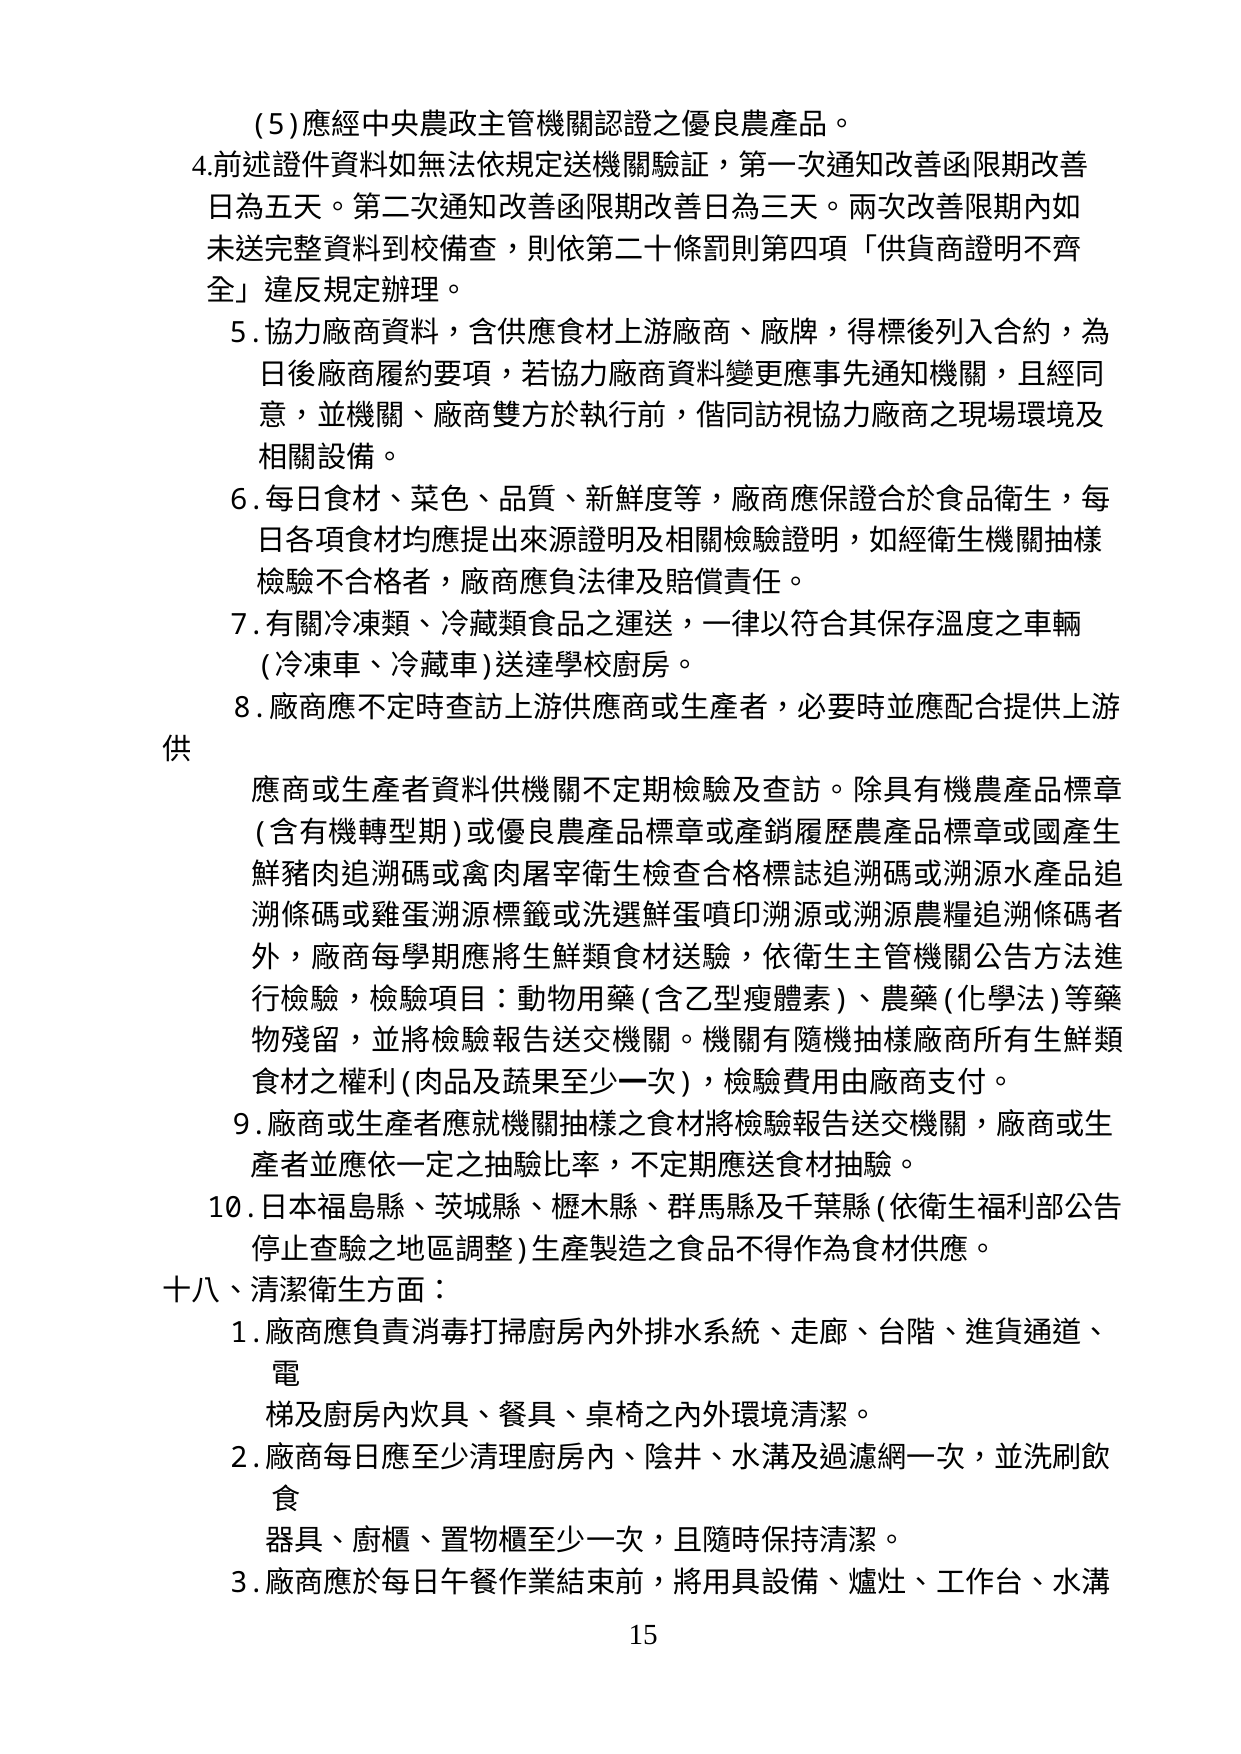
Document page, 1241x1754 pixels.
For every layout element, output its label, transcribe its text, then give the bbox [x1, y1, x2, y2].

text (5)應經中央農政主管機關認證之優良農產品。 [162, 101, 1123, 142]
text 9.廠商或生產者應就機關抽樣之食材將檢驗報告送交機關，廠商或生產者並應依一定之抽驗比率，不定期應送食材抽驗。 [162, 1101, 1123, 1184]
text 6.每日食材、菜色、品質、新鮮度等，廠商應保證合於食品衛生，每日各項食材均應提出來源證明及相關檢驗證明，如經衛生機關抽樣檢驗不合格者，廠商應負法律及賠償責任。 [230, 476, 1123, 601]
text 5.協力廠商資料，含供應食材上游廠商、廠牌，得標後列入合約，為日後廠商履約要項，若協力廠商資料變更應事先通知機關，且經同意，並機關、廠商雙方於執行前，偕同訪視協力廠商之現場環境及相關設備。 [229, 309, 1123, 476]
text 8.廠商應不定時查訪上游供應商或生產者，必要時並應配合提供上游供 [162, 684, 1123, 767]
text 十八、清潔衛生方面： [162, 1267, 1123, 1309]
text 10.日本福島縣、茨城縣、櫪木縣、群馬縣及千葉縣(依衛生福利部公告停止查驗之地區調整)生產製造之食品不得作為食材供應。 [207, 1184, 1123, 1267]
text 4.前述證件資料如無法依規定送機關驗証，第一次通知改善函限期改善 [162, 142, 1123, 184]
text 梯及廚房內炊具、餐具、桌椅之內外環境清潔。 [212, 1392, 1123, 1434]
text 2.廠商每日應至少清理廚房內、陰井、水溝及過濾網一次，並洗刷飲食 [212, 1434, 1123, 1517]
text 未送完整資料到校備查，則依第二十條罰則第四項「供貨商證明不齊 [162, 226, 1123, 267]
text 日為五天。第二次通知改善函限期改善日為三天。兩次改善限期內如 [162, 184, 1123, 226]
text 全」違反規定辦理。 [162, 267, 1123, 309]
text 3.廠商應於每日午餐作業結束前，將用具設備、爐灶、工作台、水溝 [212, 1559, 1123, 1601]
text 1.廠商應負責消毒打掃廚房內外排水系統、走廊、台階、進貨通道、電 [212, 1309, 1123, 1392]
text 7.有關冷凍類、冷藏類食品之運送，一律以符合其保存溫度之車輛(冷凍車、冷藏車)送達學校廚房。 [230, 601, 1123, 684]
text 器具、廚櫃、置物櫃至少一次，且隨時保持清潔。 [212, 1517, 1123, 1559]
text 應商或生產者資料供機關不定期檢驗及查訪。除具有機農產品標章(含有機轉型期)或優良農產品標章或產銷履歷農產品標章或國產生鮮豬肉追溯碼或禽肉屠宰衛生檢查合格標誌追溯碼或溯源水產品追溯條碼或雞蛋溯源標籤或洗選鮮蛋噴印溯源或溯源農糧追溯條碼者外，廠商每學期應將生鮮類食材送驗，依衛生主管機關公告方法進行檢驗，檢驗項目：動物用藥(含乙型瘦體素)、農藥(化學法)等藥物殘留，並將檢驗報告送交機關。機關有隨機抽樣廠商所有生鮮類食材之權利(肉品及蔬果至少一次)，檢驗費用由廠商支付。 [251, 767, 1123, 1101]
